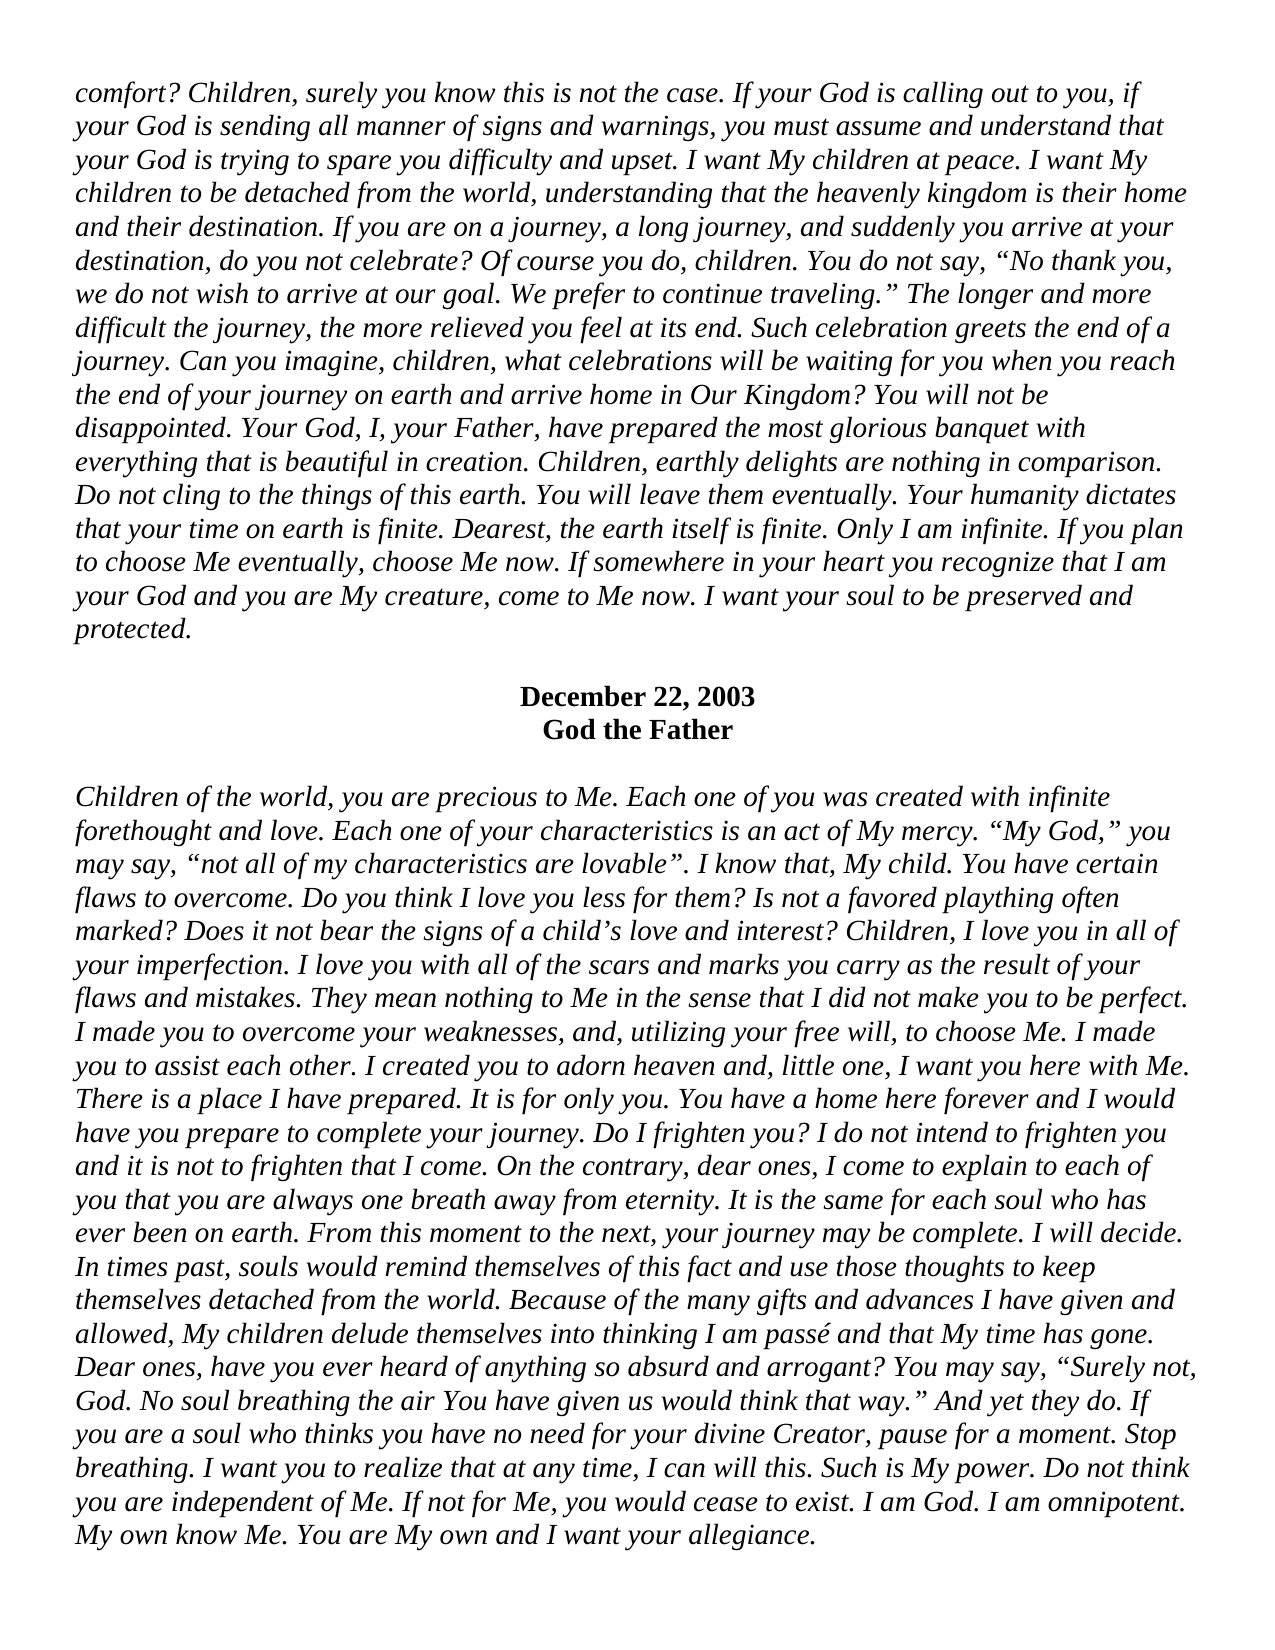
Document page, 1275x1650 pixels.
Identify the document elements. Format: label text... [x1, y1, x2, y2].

text Children of the world, you are precious to Me. Each one of you was created with infinite forethought and love. Each one of your characteristics is an act of My mercy. “My God,” you may say, “not all of my characteristics are lovable”. I know that, My child. You have certain flaws to overcome. Do you think I love you less for them? Is not a favored plaything often marked? Does it not bear the signs of a child’s love and interest? Children, I love you in all of your imperfection. I love you with all of the scars and marks you carry as the result of your flaws and mistakes. They mean nothing to Me in the sense that I did not make you to be perfect. I made you to overcome your weaknesses, and, utilizing your free will, to choose Me. I made you to assist each other. I created you to adorn heaven and, little one, I want you here with Me. There is a place I have prepared. It is for only you. You have a home here forever and I would have you prepare to complete your journey. Do I frighten you? I do not intend to frighten you and it is not to frighten that I come. On the contrary, dear ones, I come to explain to each of you that you are always one breath away from eternity. It is the same for each soul who has ever been on earth. From this moment to the next, your journey may be complete. I will decide. In times past, souls would remind themselves of this fact and use those thoughts to keep themselves detached from the world. Because of the many gifts and advances I have given and allowed, My children delude themselves into thinking I am passé and that My time has gone. Dear ones, have you ever heard of anything so absurd and arrogant? You may say, “Surely not, God. No soul breathing the air You have given us would think that way.” And yet they do. If you are a soul who thinks you have no need for your divine Creator, pause for a moment. Stop breathing. I want you to realize that at any time, I can will this. Such is My power. Do not think you are independent of Me. If not for Me, you would cease to exist. I am God. I am omnipotent. My own know Me. You are My own and I want your allegiance. [75, 779, 1200, 1551]
text comfort? Children, surely you know this is not the case. If your God is calling out to you, if your God is sending all manner of signs and warnings, you must assume and understand that your God is trying to spare you difficulty and upset. I want My children at peace. I want My children to be detached from the world, understanding that the heavenly kingdom is their home and their destination. If you are on a journey, a long journey, and suddenly you arrive at your destination, do you not celebrate? Of course you do, children. You do not say, “No thank you, we do not wish to arrive at our goal. We prefer to continue traveling.” The longer and more difficult the journey, the more relieved you feel at its end. Such celebration greets the end of a journey. Can you imagine, children, what celebrations will be waiting for you when you reach the end of your journey on earth and arrive home in Our Kingdom? You will not be disappointed. Your God, I, your Father, have prepared the most glorious banquet with everything that is beautiful in creation. Children, earthly delights are nothing in comparison. Do not cling to the things of this earth. You will leave them eventually. Your humanity dictates that your time on earth is finite. Dearest, the earth itself is finite. Only I am infinite. If you plan to choose Me eventually, choose Me now. If somewhere in your heart you recognize that I am your God and you are My creature, come to Me now. I want your soul to be preserved and protected. [75, 75, 1200, 645]
text December 22, 2003 [75, 679, 1200, 712]
text God the Father [75, 712, 1200, 746]
